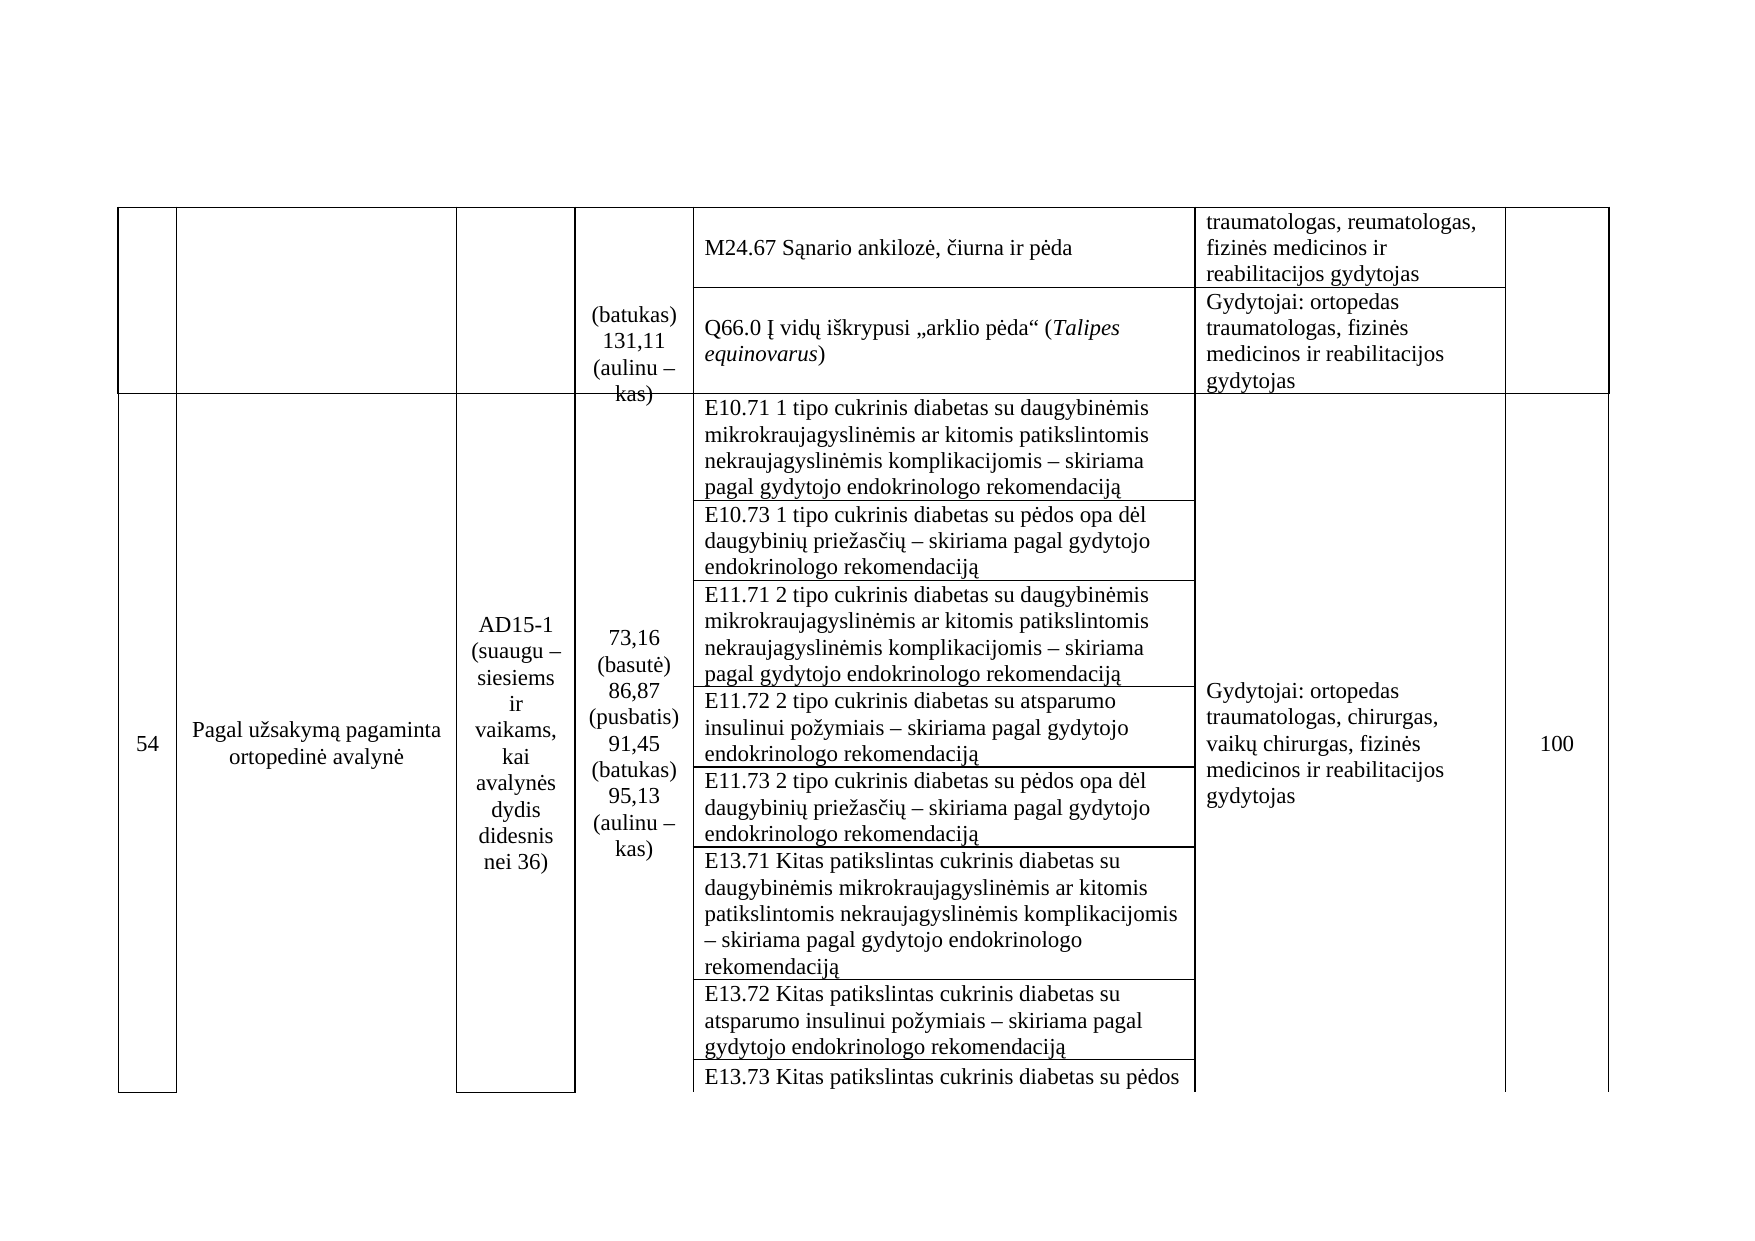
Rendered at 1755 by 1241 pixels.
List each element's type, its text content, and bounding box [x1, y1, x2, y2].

table_cell E11.71 2 tipo cukrinis diabetas su daugybinėmis mikrokraujagyslinėmis ar kitomis patikslintomis nekraujagyslinėmis komplikacijomis – skiriama pagal gydytojo endokrinologo rekomendaciją [694, 581, 1194, 686]
table_cell [119, 208, 176, 393]
table_cell 73,16 (basutė) 86,87 (pusbatis) 91,45 (batukas) 95,13 (aulinu –kas) [576, 394, 693, 1092]
table_cell 116,61 (basutė) 120,44 (pusbatis) 128,09 (batukas) 131,11 (aulinu –kas) [576, 208, 693, 393]
table_cell [177, 208, 456, 393]
table_cell E10.71 1 tipo cukrinis diabetas su daugybinėmis mikrokraujagyslinėmis ar kitomis patikslintomis nekraujagyslinėmis komplikacijomis – skiriama pagal gydytojo endokrinologo rekomendaciją [694, 394, 1194, 500]
table_cell 54 [119, 394, 176, 1092]
table_cell E10.73 1 tipo cukrinis diabetas su pėdos opa dėl daugybinių priežasčių – skiriama pagal gydytojo endokrinologo rekomendaciją [694, 501, 1194, 580]
table_cell Q66.0 Į vidų iškrypusi „arklio pėda“ (Talipes equinovarus) [694, 288, 1194, 393]
table_cell [457, 208, 574, 393]
table_cell 100 [1506, 394, 1608, 1092]
table_cell E13.73 Kitas patikslintas cukrinis diabetas su pėdos [694, 1060, 1194, 1092]
table_cell AD15-1 (suaugu –siesiems ir vaikams, kai avalynės dydis didesnis nei 36) [457, 394, 574, 1092]
table_cell traumatologas, reumatologas, fizinės medicinos ir reabilitacijos gydytojas [1196, 208, 1505, 287]
table_cell Gydytojai: ortopedas traumatologas, fizinės medicinos ir reabilitacijos gydytojas [1196, 288, 1505, 393]
table_cell [1506, 208, 1608, 393]
table_cell M24.67 Sąnario ankilozė, čiurna ir pėda [694, 208, 1194, 287]
table_cell E11.72 2 tipo cukrinis diabetas su atsparumo insulinui požymiais – skiriama pagal gydytojo endokrinologo rekomendaciją [694, 687, 1194, 766]
table_cell E13.71 Kitas patikslintas cukrinis diabetas su daugybinėmis mikrokraujagyslinėmis ar kitomis patikslintomis nekraujagyslinėmis komplikacijomis – skiriama pagal gydytojo endokrinologo rekomendaciją [694, 848, 1194, 979]
table_cell Gydytojai: ortopedas traumatologas, chirurgas, vaikų chirurgas, fizinės medicinos ir reabilitacijos gydytojas [1196, 394, 1505, 1092]
table_cell E13.72 Kitas patikslintas cukrinis diabetas su atsparumo insulinui požymiais – skiriama pagal gydytojo endokrinologo rekomendaciją [694, 980, 1194, 1059]
table_cell E11.73 2 tipo cukrinis diabetas su pėdos opa dėl daugybinių priežasčių – skiriama pagal gydytojo endokrinologo rekomendaciją [694, 768, 1194, 846]
table_cell Pagal užsakymą pagaminta ortopedinė avalynė [177, 394, 456, 1092]
